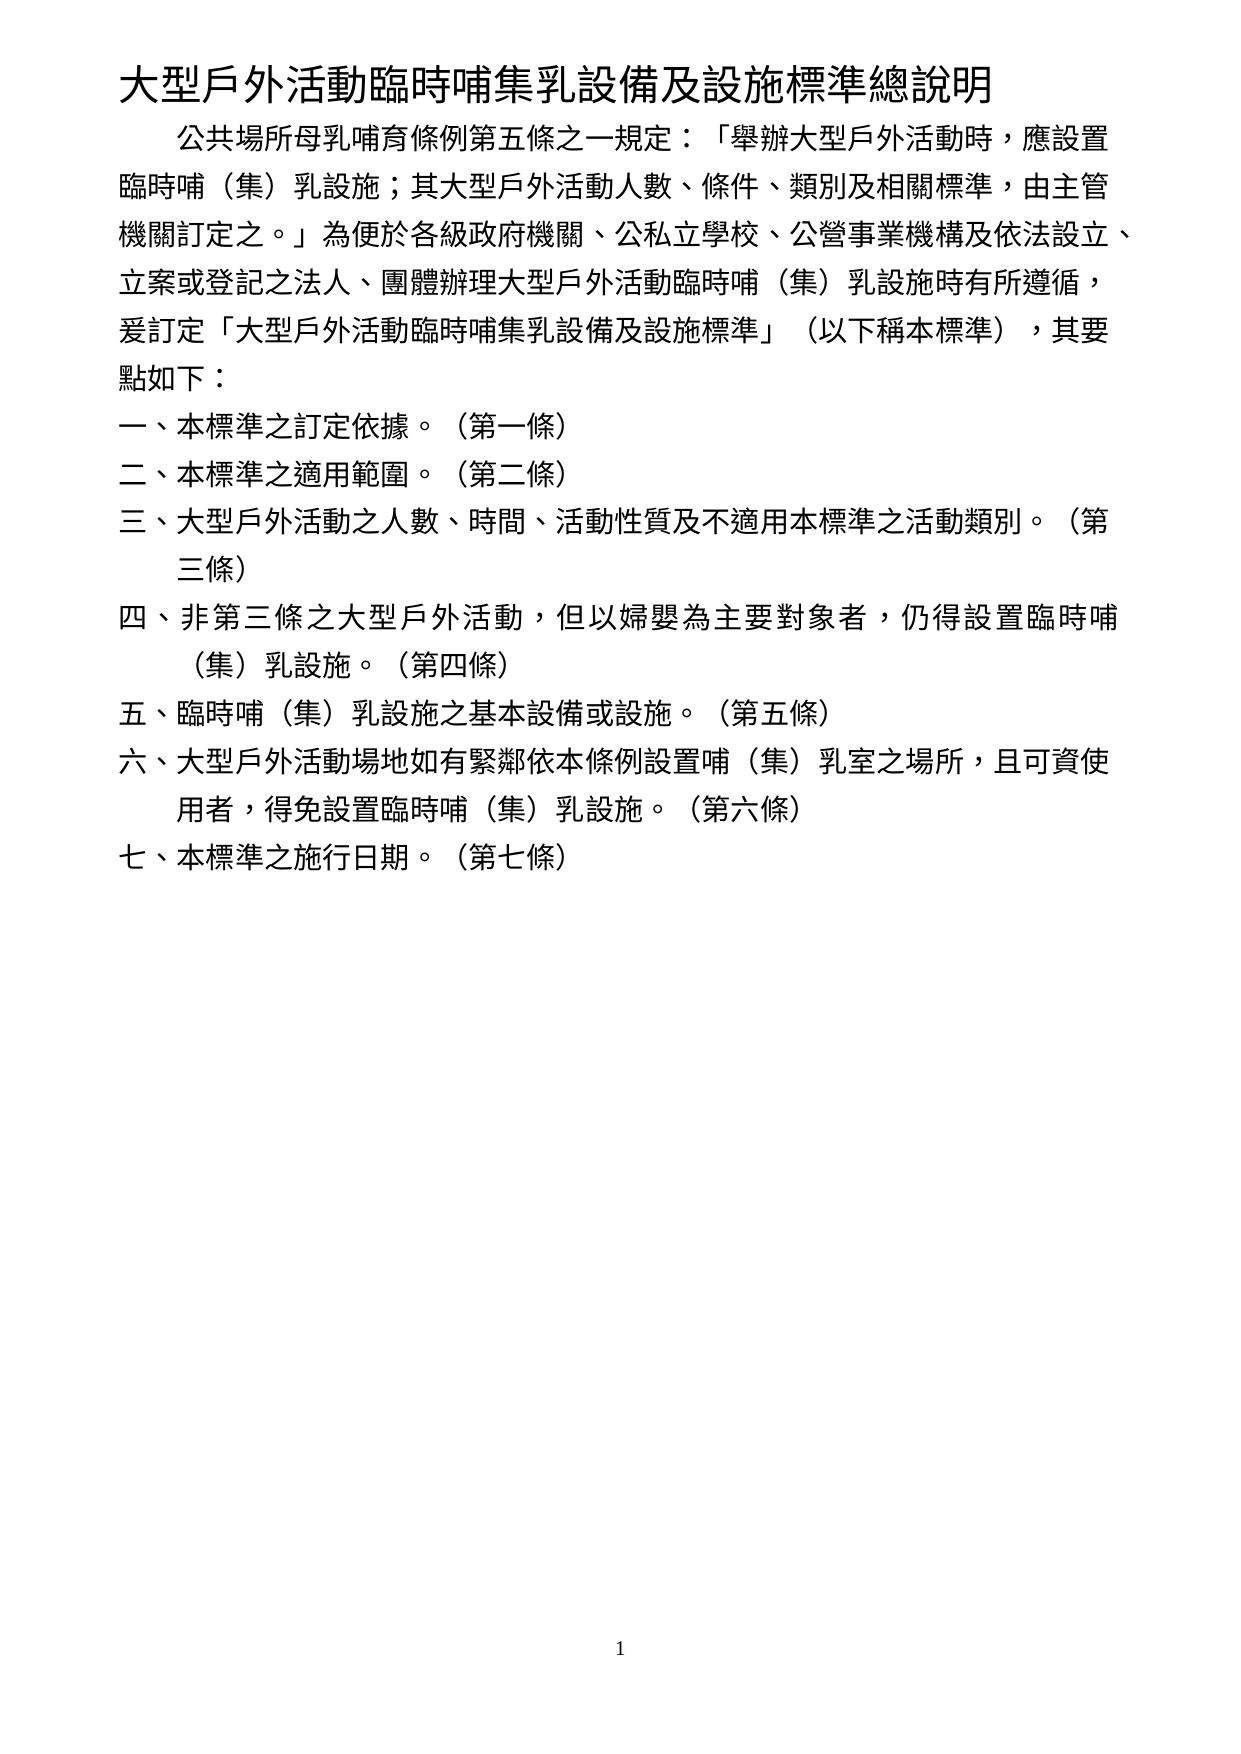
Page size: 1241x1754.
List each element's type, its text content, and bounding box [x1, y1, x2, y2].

text 五、臨時哺（集）乳設施之基本設備或設施。（第五條） [118, 686, 1122, 734]
text 六、大型戶外活動場地如有緊鄰依本條例設置哺（集）乳室之場所，且可資使用者，得免設置臨時哺（集）乳設施。（第六條） [118, 734, 1122, 830]
text 七、本標準之施行日期。（第七條） [118, 830, 1122, 878]
text 三、大型戶外活動之人數、時間、活動性質及不適用本標準之活動類別。（第三條） [118, 494, 1122, 590]
text 四、非第三條之大型戶外活動，但以婦嬰為主要對象者，仍得設置臨時哺（集）乳設施。（第四條） [118, 590, 1122, 686]
text 大型戶外活動臨時哺集乳設備及設施標準總說明 [118, 59, 1122, 111]
text 公共場所母乳哺育條例第五條之一規定：「舉辦大型戶外活動時，應設置臨時哺（集）乳設施；其大型戶外活動人數、條件、類別及相關標準，由主管機關訂定之。」為便於各級政府機關、公私立學校、公營事業機構及依法設立、立案或登記之法人、團體辦理大型戶外活動臨時哺（集）乳設施時有所遵循，爰訂定「大型戶外活動臨時哺集乳設備及設施標準」（以下稱本標準），其要點如下： [118, 111, 1122, 399]
text 一、本標準之訂定依據。（第一條） [118, 399, 1122, 447]
text 二、本標準之適用範圍。（第二條） [118, 447, 1122, 494]
